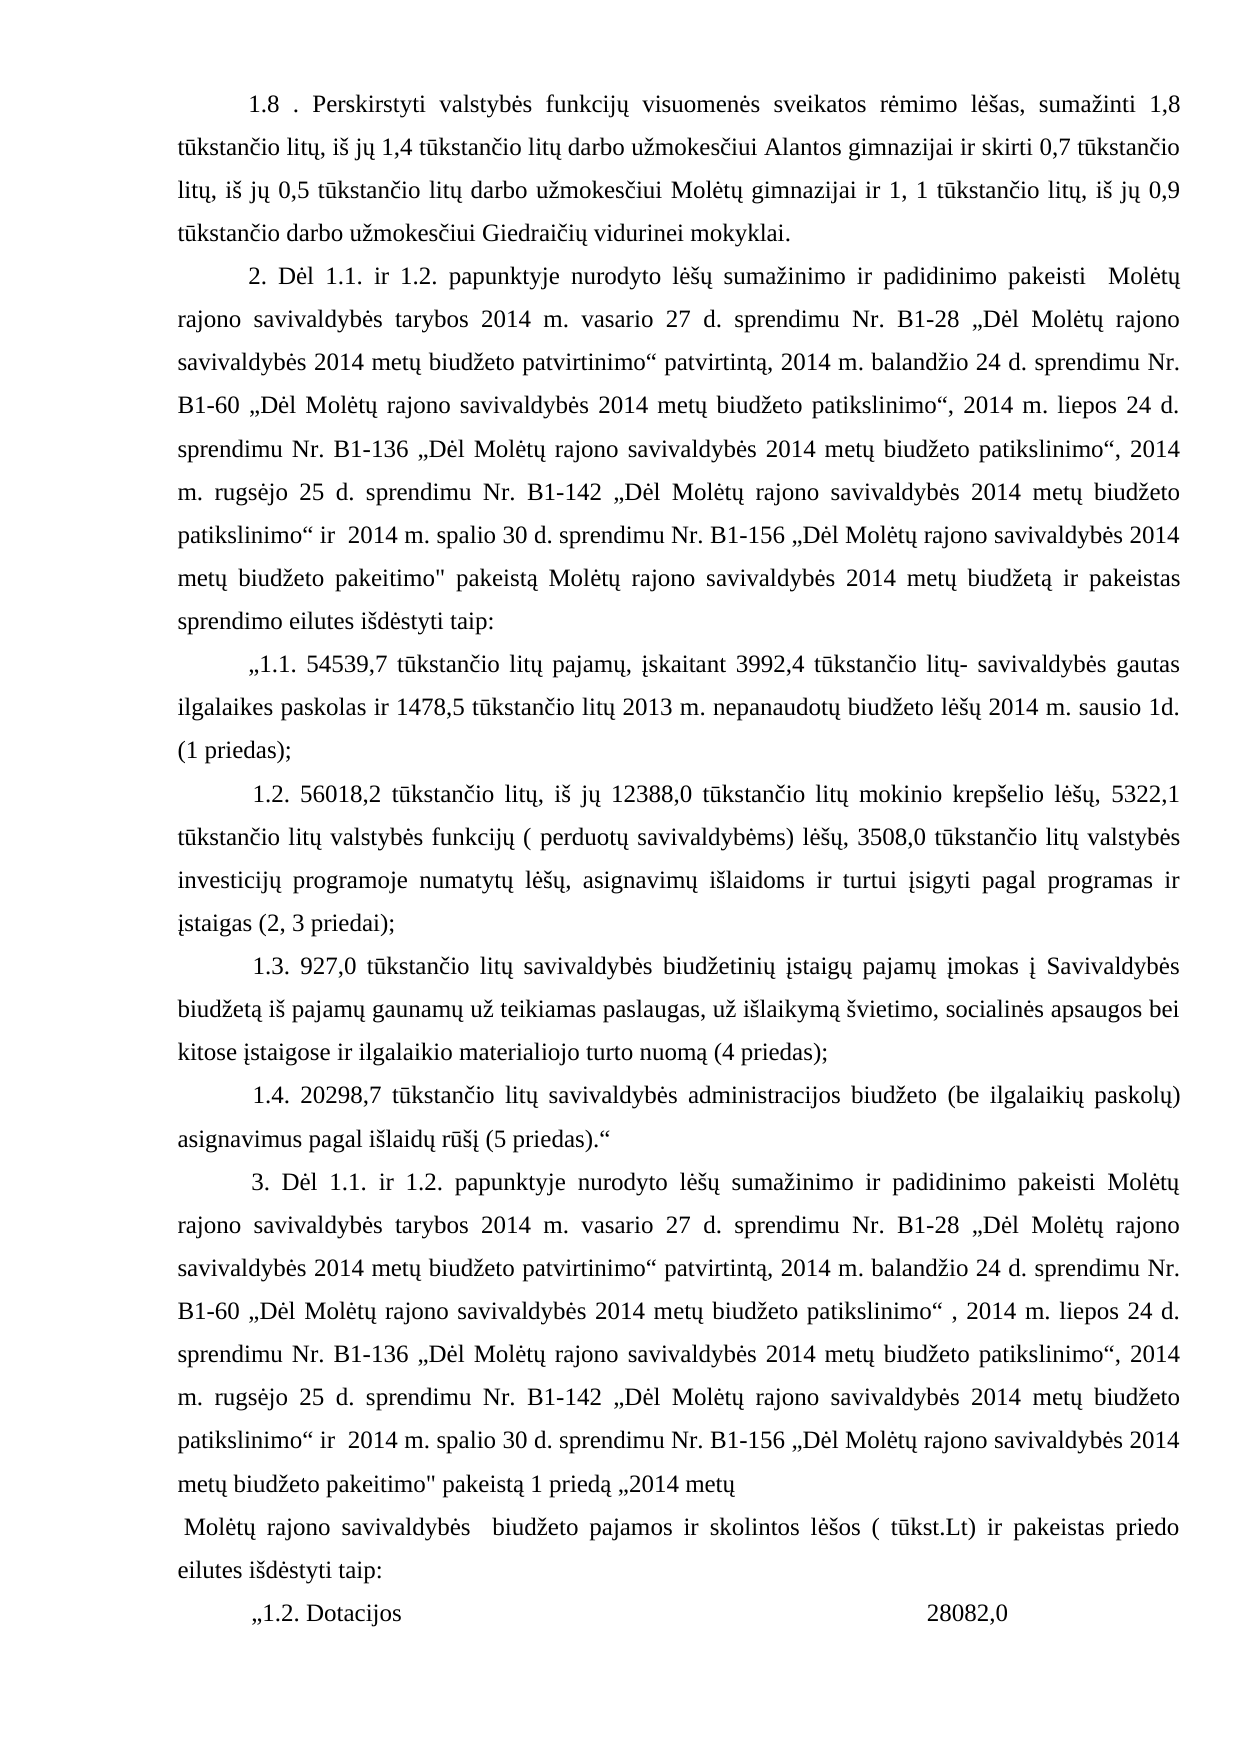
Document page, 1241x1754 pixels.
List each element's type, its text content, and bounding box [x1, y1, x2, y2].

text 1.2. 56018,2 tūkstančio litų, iš jų 12388,0 tūkstančio litų mokinio krepšelio lėšų, 5322,1 tūkstančio litų valstybės funkcijų ( perduotų savivaldybėms) lėšų, 3508,0 tūkstančio litų valstybės investicijų programoje numatytų lėšų, asignavimų išlaidoms ir turtui įsigyti pagal programas ir įstaigas (2, 3 priedai); [177, 779, 1181, 937]
text „1.1. 54539,7 tūkstančio litų pajamų, įskaitant 3992,4 tūkstančio litų- savivaldybės gautas ilgalaikes paskolas ir 1478,5 tūkstančio litų 2013 m. nepanaudotų biudžeto lėšų 2014 m. sausio 1d. (1 priedas); [177, 649, 1181, 764]
text „1.2. Dotacijos 28082,0 [177, 1598, 1181, 1627]
text 3. Dėl 1.1. ir 1.2. papunktyje nurodyto lėšų sumažinimo ir padidinimo pakeisti Molėtų rajono savivaldybės tarybos 2014 m. vasario 27 d. sprendimu Nr. B1-28 „Dėl Molėtų rajono savivaldybės 2014 metų biudžeto patvirtinimo“ patvirtintą, 2014 m. balandžio 24 d. sprendimu Nr. B1-60 „Dėl Molėtų rajono savivaldybės 2014 metų biudžeto patikslinimo“ , 2014 m. liepos 24 d. sprendimu Nr. B1-136 „Dėl Molėtų rajono savivaldybės 2014 metų biudžeto patikslinimo“, 2014 m. rugsėjo 25 d. sprendimu Nr. B1-142 „Dėl Molėtų rajono savivaldybės 2014 metų biudžeto patikslinimo“ ir 2014 m. spalio 30 d. sprendimu Nr. B1-156 „Dėl Molėtų rajono savivaldybės 2014 metų biudžeto pakeitimo" pakeistą 1 priedą „2014 metų [177, 1167, 1181, 1497]
text 1.8 . Perskirstyti valstybės funkcijų visuomenės sveikatos rėmimo lėšas, sumažinti 1,8 tūkstančio litų, iš jų 1,4 tūkstančio litų darbo užmokesčiui Alantos gimnazijai ir skirti 0,7 tūkstančio litų, iš jų 0,5 tūkstančio litų darbo užmokesčiui Molėtų gimnazijai ir 1, 1 tūkstančio litų, iš jų 0,9 tūkstančio darbo užmokesčiui Giedraičių vidurinei mokyklai. [177, 89, 1181, 247]
text 1.3. 927,0 tūkstančio litų savivaldybės biudžetinių įstaigų pajamų įmokas į Savivaldybės biudžetą iš pajamų gaunamų už teikiamas paslaugas, už išlaikymą švietimo, socialinės apsaugos bei kitose įstaigose ir ilgalaikio materialiojo turto nuomą (4 priedas); [177, 951, 1181, 1066]
text Molėtų rajono savivaldybės biudžeto pajamos ir skolintos lėšos ( tūkst.Lt) ir pakeistas priedo eilutes išdėstyti taip: [177, 1512, 1181, 1584]
text 2. Dėl 1.1. ir 1.2. papunktyje nurodyto lėšų sumažinimo ir padidinimo pakeisti Molėtų rajono savivaldybės tarybos 2014 m. vasario 27 d. sprendimu Nr. B1-28 „Dėl Molėtų rajono savivaldybės 2014 metų biudžeto patvirtinimo“ patvirtintą, 2014 m. balandžio 24 d. sprendimu Nr. B1-60 „Dėl Molėtų rajono savivaldybės 2014 metų biudžeto patikslinimo“, 2014 m. liepos 24 d. sprendimu Nr. B1-136 „Dėl Molėtų rajono savivaldybės 2014 metų biudžeto patikslinimo“, 2014 m. rugsėjo 25 d. sprendimu Nr. B1-142 „Dėl Molėtų rajono savivaldybės 2014 metų biudžeto patikslinimo“ ir 2014 m. spalio 30 d. sprendimu Nr. B1-156 „Dėl Molėtų rajono savivaldybės 2014 metų biudžeto pakeitimo" pakeistą Molėtų rajono savivaldybės 2014 metų biudžetą ir pakeistas sprendimo eilutes išdėstyti taip: [177, 261, 1181, 635]
text 1.4. 20298,7 tūkstančio litų savivaldybės administracijos biudžeto (be ilgalaikių paskolų) asignavimus pagal išlaidų rūšį (5 priedas).“ [177, 1081, 1181, 1152]
